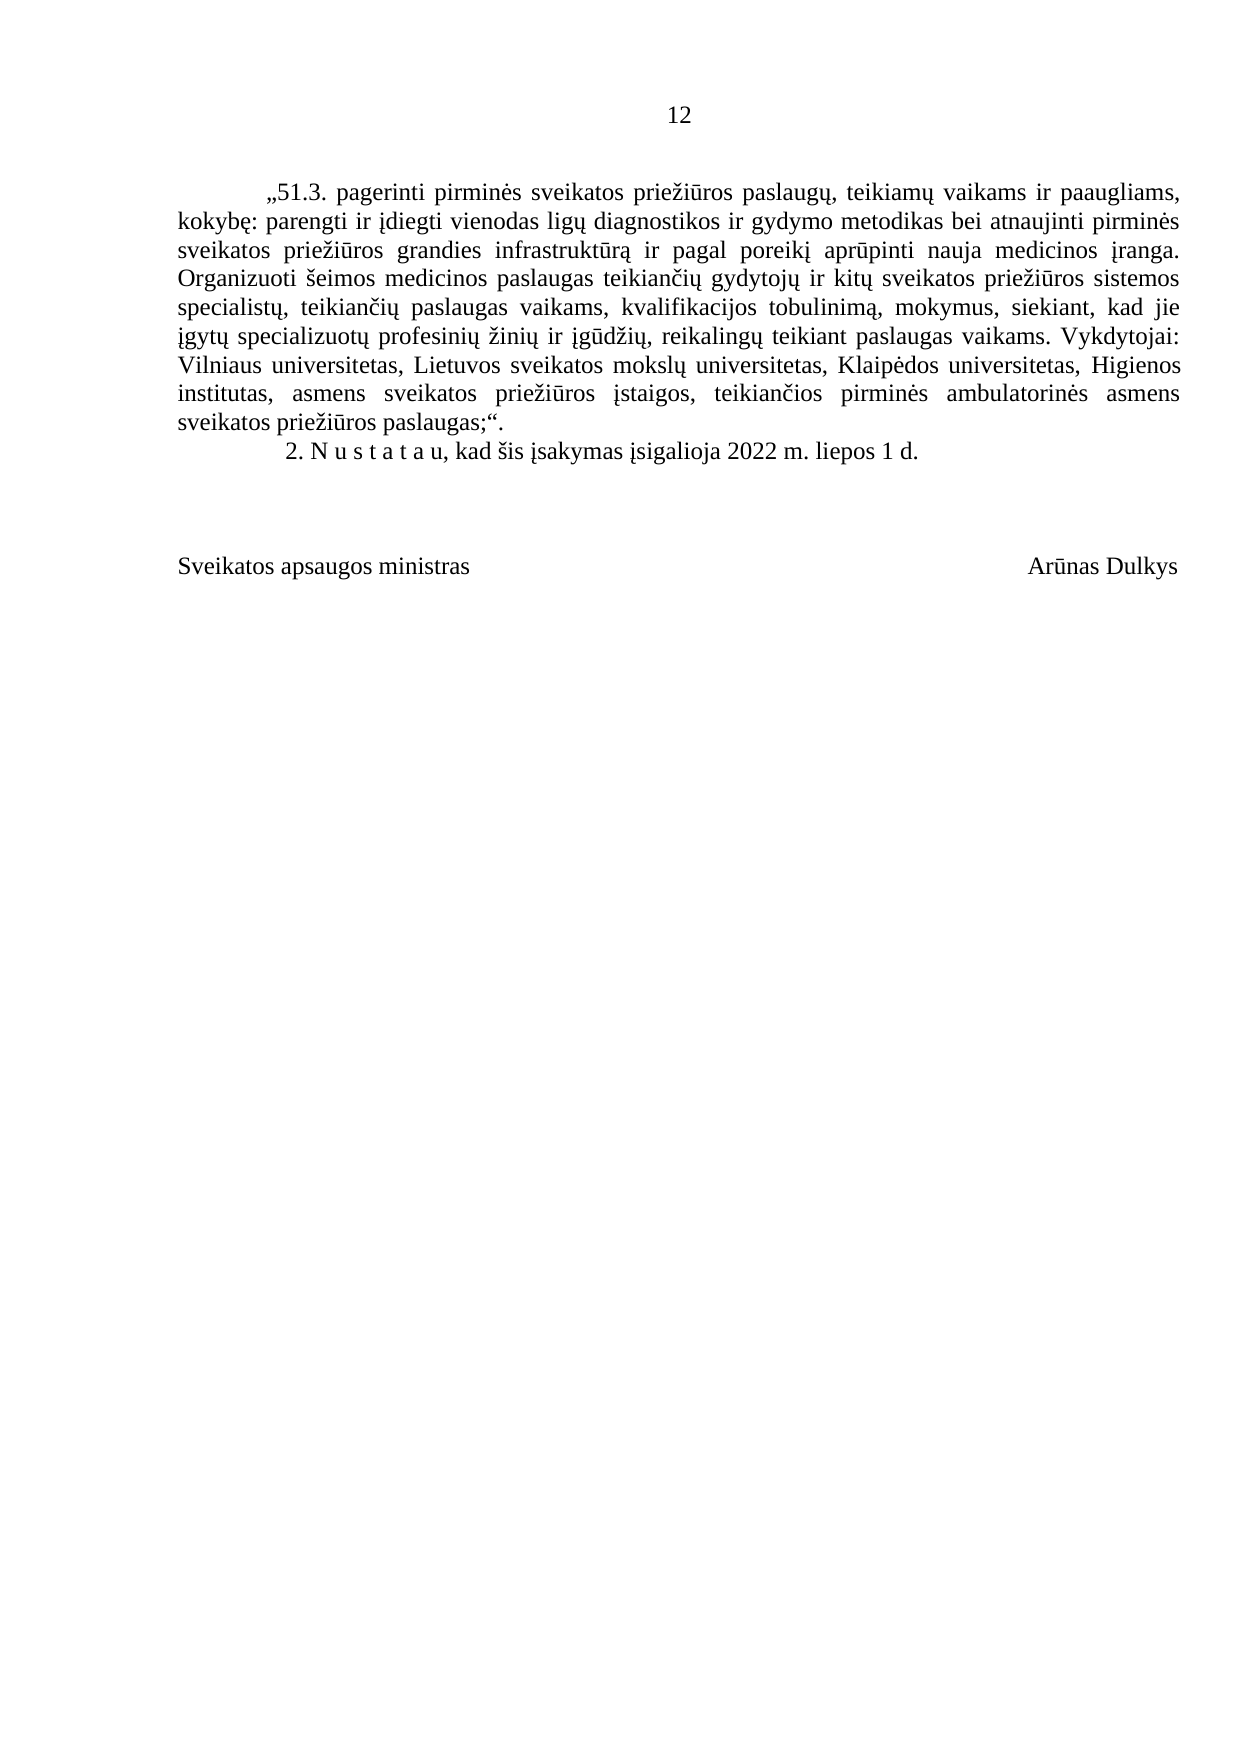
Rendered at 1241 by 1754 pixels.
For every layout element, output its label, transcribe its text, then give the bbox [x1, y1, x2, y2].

text „51.3. pagerinti pirminės sveikatos priežiūros paslaugų, teikiamų vaikams ir paaugliams, kokybę: parengti ir įdiegti vienodas ligų diagnostikos ir gydymo metodikas bei atnaujinti pirminės sveikatos priežiūros grandies infrastruktūrą ir pagal poreikį aprūpinti nauja medicinos įranga. Organizuoti šeimos medicinos paslaugas teikiančių gydytojų ir kitų sveikatos priežiūros sistemos specialistų, teikiančių paslaugas vaikams, kvalifikacijos tobulinimą, mokymus, siekiant, kad jie įgytų specializuotų profesinių žinių ir įgūdžių, reikalingų teikiant paslaugas vaikams. Vykdytojai: Vilniaus universitetas, Lietuvos sveikatos mokslų universitetas, Klaipėdos universitetas, Higienos institutas, asmens sveikatos priežiūros įstaigos, teikiančios pirminės ambulatorinės asmens sveikatos priežiūros paslaugas;“. [177, 177, 1181, 436]
text 2. N u s t a t a u, kad šis įsakymas įsigalioja 2022 m. liepos 1 d. [177, 436, 1181, 465]
text Sveikatos apsaugos ministras Arūnas Dulkys [177, 551, 1181, 580]
